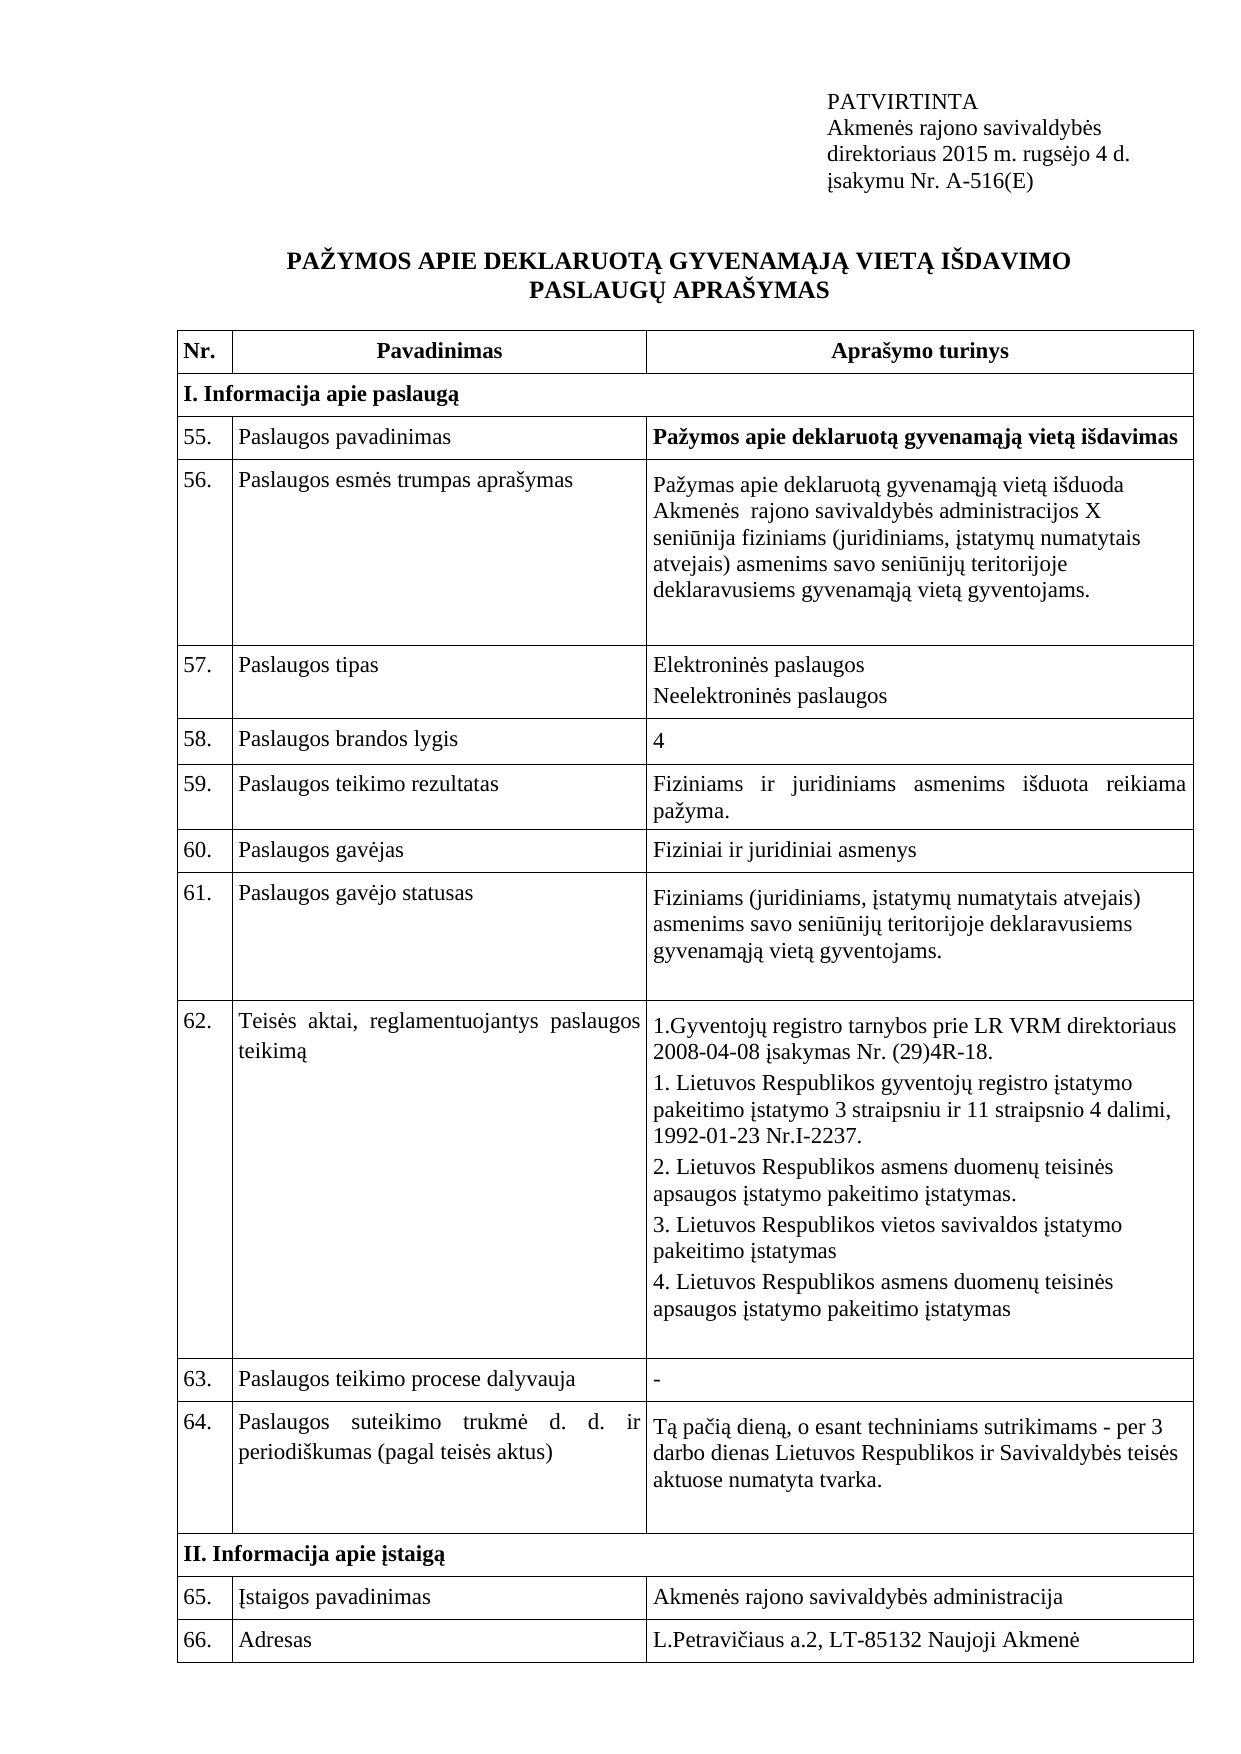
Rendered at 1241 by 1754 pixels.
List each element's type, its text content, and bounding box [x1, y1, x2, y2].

table_cell 55. [178, 417, 232, 459]
table_cell Tą pačią dieną, o esant techniniams sutrikimams - per 3 darbo dienas Lietuvos Respublikos ir Savivaldybės teisės aktuose numatyta tvarka. [647, 1402, 1193, 1533]
table_cell Paslaugos gavėjas [233, 830, 646, 872]
table_cell Fiziniams ir juridiniams asmenims išduota reikiama pažyma. [647, 765, 1193, 829]
table_cell L.Petravičiaus a.2, LT-85132 Naujoji Akmenė [647, 1620, 1193, 1662]
text PAŽYMOS APIE DEKLARUOTĄ GYVENAMĄJĄ VIETĄ IŠDAVIMO [177, 246, 1181, 275]
table_cell Fiziniams (juridiniams, įstatymų numatytais atvejais) asmenims savo seniūnijų teritorijoje deklaravusiems gyvenamąją vietą gyventojams. [647, 873, 1193, 1000]
table_cell I. Informacija apie paslaugą [178, 374, 1193, 416]
table_cell 4 [647, 719, 1193, 763]
table_cell II. Informacija apie įstaigą [178, 1534, 1193, 1576]
table_cell 61. [178, 873, 232, 1000]
table_cell Adresas [233, 1620, 646, 1662]
table_cell Elektroninės paslaugos Neelektroninės paslaugos [647, 646, 1193, 718]
table_cell 60. [178, 830, 232, 872]
text Akmenės rajono savivaldybės [177, 114, 1181, 141]
table_cell - [647, 1359, 1193, 1401]
table_header Nr. [178, 331, 232, 373]
text PATVIRTINTA [177, 88, 1181, 114]
text įsakymu Nr. A-516(E) [177, 167, 1181, 193]
table_cell 1.Gyventojų registro tarnybos prie LR VRM direktoriaus 2008-04-08 įsakymas Nr. (29)4R-18. 1. Lietuvos Respublikos gyventojų registro įstatymo pakeitimo įstatymo 3 straipsniu ir 11 straipsnio 4 dalimi, 1992-01-23 Nr.I-2237. 2. Lietuvos Respublikos asmens duomenų teisinės apsaugos įstatymo pakeitimo įstatymas. 3. Lietuvos Respublikos vietos savivaldos įstatymo pakeitimo įstatymas 4. Lietuvos Respublikos asmens duomenų teisinės apsaugos įstatymo pakeitimo įstatymas [647, 1001, 1193, 1358]
table_cell 63. [178, 1359, 232, 1401]
table_cell Paslaugos pavadinimas [233, 417, 646, 459]
table_cell 62. [178, 1001, 232, 1358]
table_cell 57. [178, 646, 232, 718]
table_cell Paslaugos suteikimo trukmė d. d. ir periodiškumas (pagal teisės aktus) [233, 1402, 646, 1533]
table_cell Pažymos apie deklaruotą gyvenamąją vietą išdavimas [647, 417, 1193, 459]
table_cell Akmenės rajono savivaldybės administracija [647, 1577, 1193, 1619]
table_cell 59. [178, 765, 232, 829]
table_cell Paslaugos teikimo procese dalyvauja [233, 1359, 646, 1401]
table_cell Paslaugos gavėjo statusas [233, 873, 646, 1000]
table_cell 56. [178, 460, 232, 644]
table_cell 66. [178, 1620, 232, 1662]
table_cell 58. [178, 719, 232, 763]
table_header Pavadinimas [233, 331, 646, 373]
table_cell Paslaugos tipas [233, 646, 646, 718]
table_cell Fiziniai ir juridiniai asmenys [647, 830, 1193, 872]
table_cell Paslaugos esmės trumpas aprašymas [233, 460, 646, 644]
table_cell 64. [178, 1402, 232, 1533]
text direktoriaus 2015 m. rugsėjo 4 d. [177, 141, 1181, 167]
table_cell Pažymas apie deklaruotą gyvenamąją vietą išduoda Akmenės rajono savivaldybės administracijos X seniūnija fiziniams (juridiniams, įstatymų numatytais atvejais) asmenims savo seniūnijų teritorijoje deklaravusiems gyvenamąją vietą gyventojams. [647, 460, 1193, 644]
text PASLAUGŲ APRAŠYMAS [177, 275, 1181, 303]
table_cell 65. [178, 1577, 232, 1619]
table_cell Teisės aktai, reglamentuojantys paslaugos teikimą [233, 1001, 646, 1358]
table_header Aprašymo turinys [647, 331, 1193, 373]
table_cell Įstaigos pavadinimas [233, 1577, 646, 1619]
table_cell Paslaugos teikimo rezultatas [233, 765, 646, 829]
table_cell Paslaugos brandos lygis [233, 719, 646, 763]
